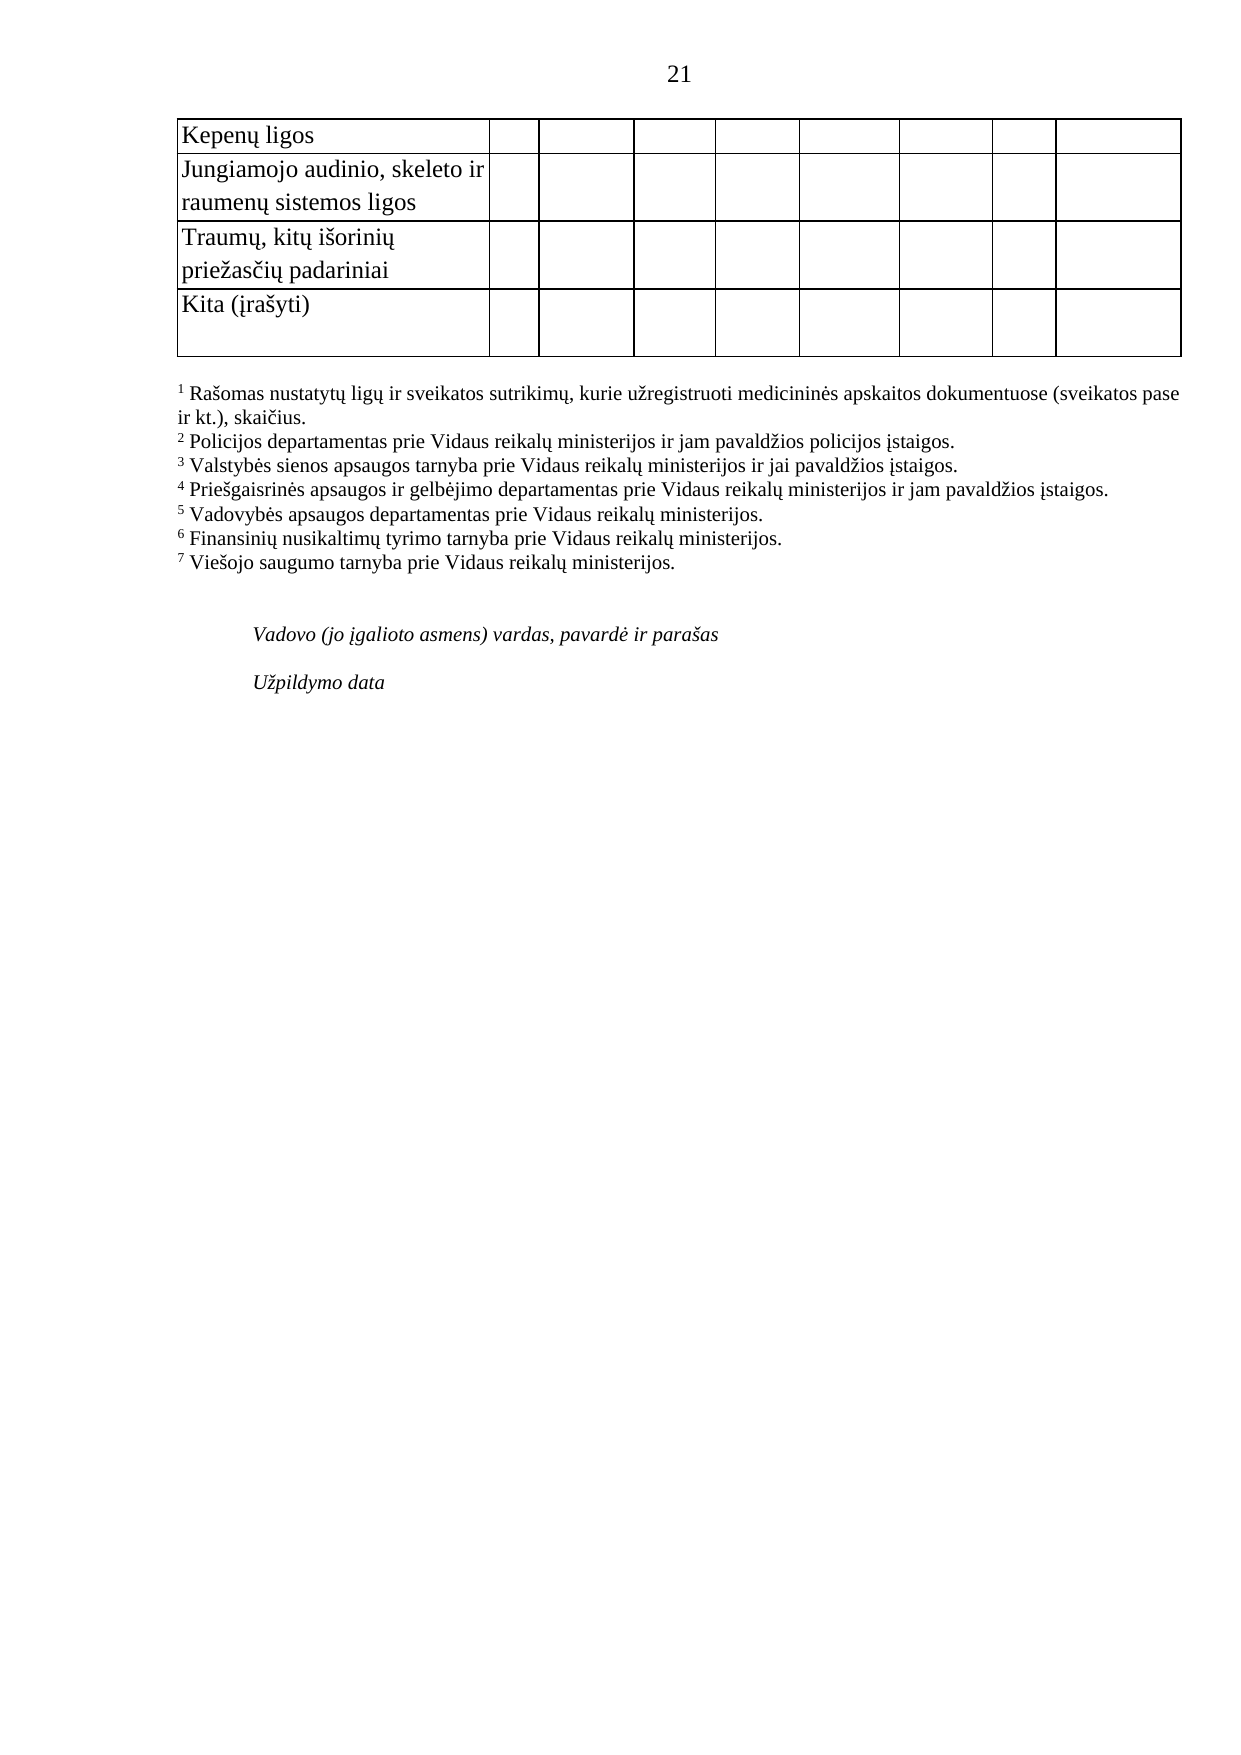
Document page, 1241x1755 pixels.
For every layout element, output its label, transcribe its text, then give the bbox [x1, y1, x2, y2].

table_cell Kepenų ligos [178, 120, 489, 153]
text 4 Priešgaisrinės apsaugos ir gelbėjimo departamentas prie Vidaus reikalų ministerijos ir jam pavaldžios įstaigos. [177, 477, 1181, 501]
table_cell [800, 120, 899, 153]
table_cell [993, 222, 1055, 288]
table_cell [490, 222, 538, 288]
table_cell [540, 222, 633, 288]
table_cell [635, 290, 715, 356]
text Užpildymo data [177, 670, 1181, 694]
text 6 Finansinių nusikaltimų tyrimo tarnyba prie Vidaus reikalų ministerijos. [177, 526, 1181, 549]
table_cell [716, 154, 799, 220]
text 3 Valstybės sienos apsaugos tarnyba prie Vidaus reikalų ministerijos ir jai pavaldžios įstaigos. [177, 453, 1181, 477]
table_cell Kita (įrašyti) [178, 290, 489, 356]
table_cell [800, 154, 899, 220]
table_cell [540, 120, 633, 153]
table_cell [1057, 290, 1180, 356]
table_cell [490, 290, 538, 356]
table_cell [716, 120, 799, 153]
table_cell [490, 120, 538, 153]
table_cell [635, 120, 715, 153]
text 1 Rašomas nustatytų ligų ir sveikatos sutrikimų, kurie užregistruoti medicininės apskaitos dokumentuose (sveikatos pase ir kt.), skaičius. [177, 381, 1181, 429]
table_cell [490, 154, 538, 220]
table_cell [716, 222, 799, 288]
table_cell [635, 154, 715, 220]
text 5 Vadovybės apsaugos departamentas prie Vidaus reikalų ministerijos. [177, 501, 1181, 526]
table_cell [1057, 154, 1180, 220]
table_cell [1057, 222, 1180, 288]
table_cell [635, 222, 715, 288]
text 2 Policijos departamentas prie Vidaus reikalų ministerijos ir jam pavaldžios policijos įstaigos. [177, 429, 1181, 453]
table_cell [540, 154, 633, 220]
table_cell [800, 290, 899, 356]
table_cell [800, 222, 899, 288]
table_cell [540, 290, 633, 356]
text 7 Viešojo saugumo tarnyba prie Vidaus reikalų ministerijos. [177, 549, 1181, 574]
table_cell [900, 120, 992, 153]
table_cell Traumų, kitų išorinių priežasčių padariniai [178, 222, 489, 288]
table_cell [993, 154, 1055, 220]
table_cell [1057, 120, 1180, 153]
table_cell [900, 290, 992, 356]
table_cell [900, 222, 992, 288]
table_cell [993, 290, 1055, 356]
table_cell [900, 154, 992, 220]
table_cell [993, 120, 1055, 153]
table_cell [716, 290, 799, 356]
table_cell Jungiamojo audinio, skeleto ir raumenų sistemos ligos [178, 154, 489, 220]
text Vadovo (jo įgalioto asmens) vardas, pavardė ir parašas [177, 622, 1181, 646]
